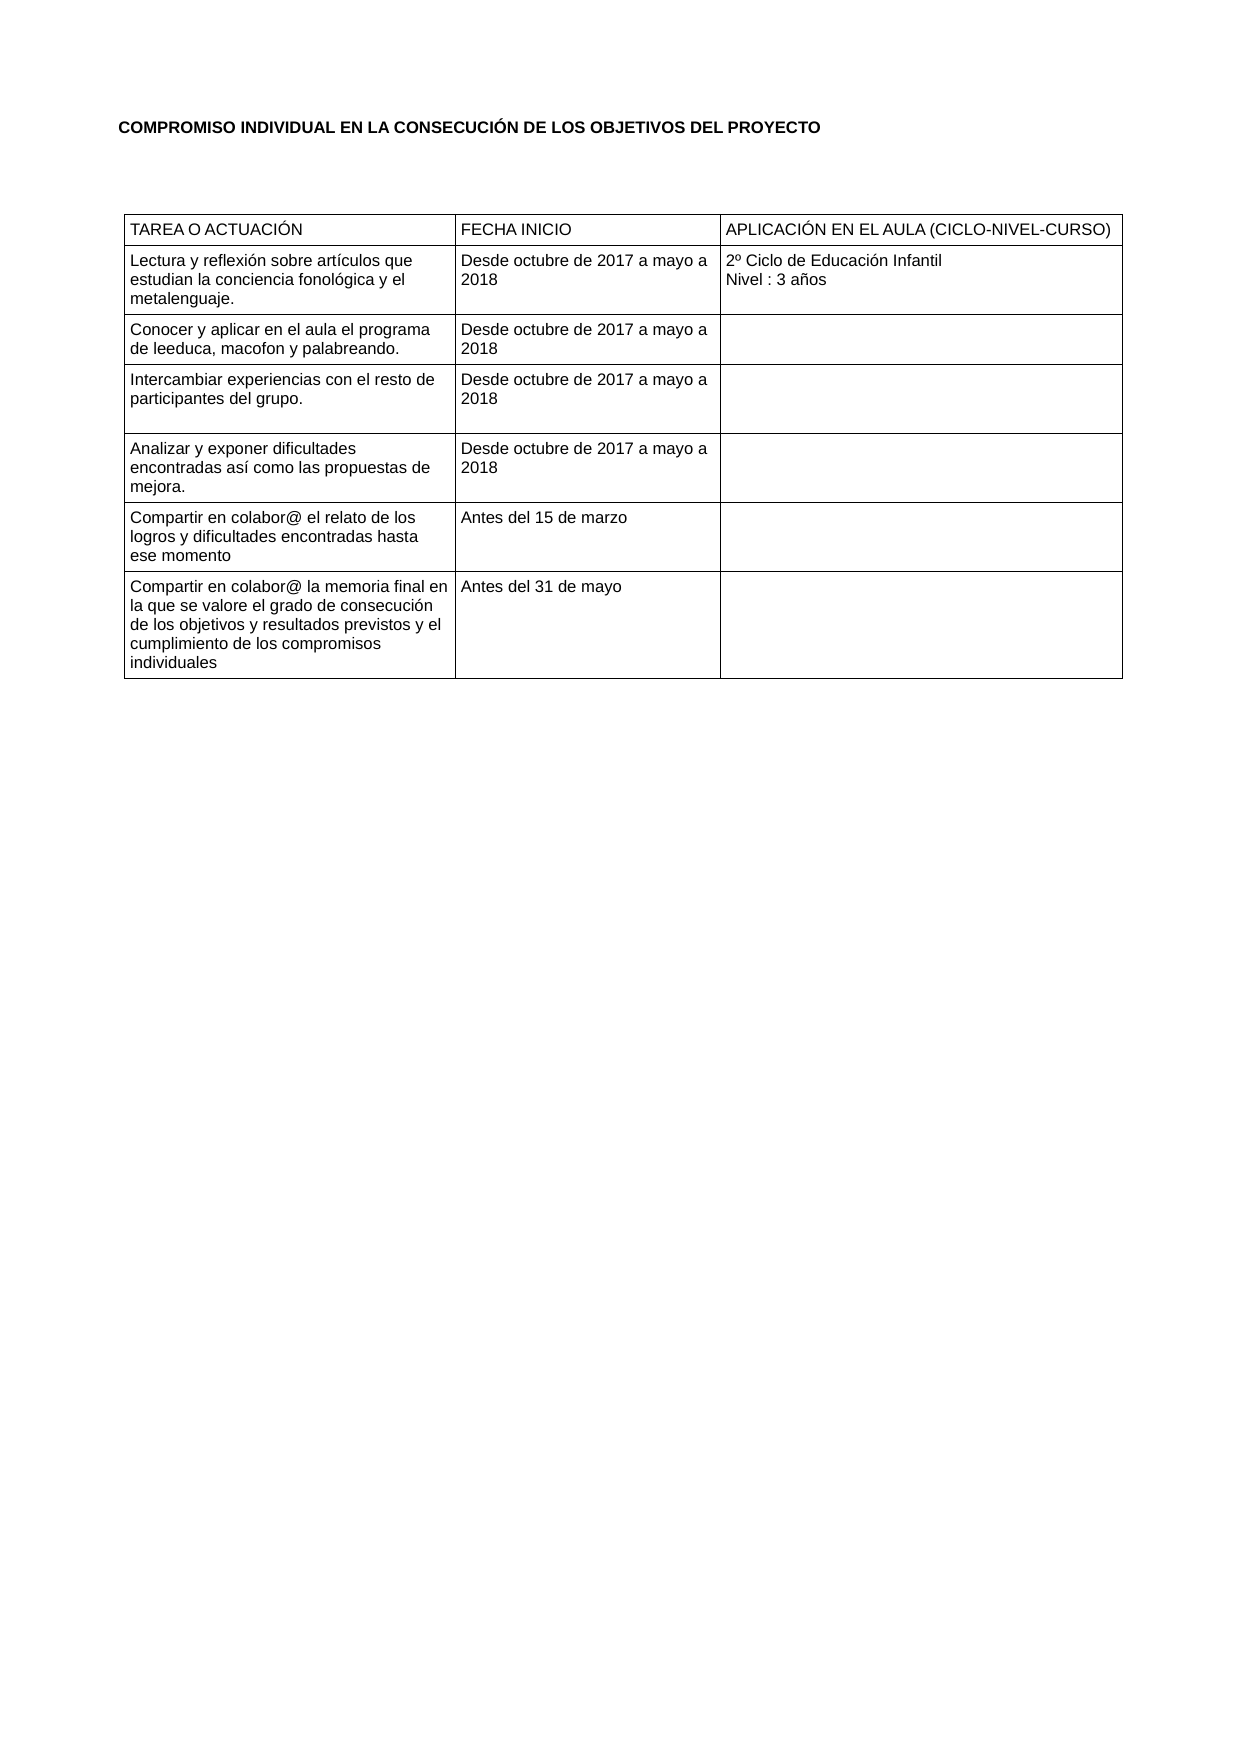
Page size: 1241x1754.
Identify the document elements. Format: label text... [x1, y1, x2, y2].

table_header TAREA O ACTUACIÓN [125, 215, 455, 245]
table_cell Antes del 15 de marzo [456, 503, 720, 571]
table_cell Compartir en colabor@ la memoria final en la que se valore el grado de consecución de los objetivos y resultados previstos y el cumplimiento de los compromisos individuales [125, 572, 455, 678]
table_cell [721, 365, 1122, 433]
table_cell [721, 434, 1122, 502]
table_cell Desde octubre de 2017 a mayo a 2018 [456, 315, 720, 364]
table_cell Antes del 31 de mayo [456, 572, 720, 678]
table_cell 2º Ciclo de Educación Infantil Nivel : 3 años [721, 246, 1122, 314]
table_cell Desde octubre de 2017 a mayo a 2018 [456, 246, 720, 314]
table_cell [721, 572, 1122, 678]
table_cell Desde octubre de 2017 a mayo a 2018 [456, 365, 720, 433]
table_cell Compartir en colabor@ el relato de los logros y dificultades encontradas hasta ese momento [125, 503, 455, 571]
table_cell Analizar y exponer dificultades encontradas así como las propuestas de mejora. [125, 434, 455, 502]
table_cell Conocer y aplicar en el aula el programa de leeduca, macofon y palabreando. [125, 315, 455, 364]
table_cell Desde octubre de 2017 a mayo a 2018 [456, 434, 720, 502]
text COMPROMISO INDIVIDUAL EN LA CONSECUCIÓN DE LOS OBJETIVOS DEL PROYECTO [118, 118, 1122, 137]
table_cell Intercambiar experiencias con el resto de participantes del grupo. [125, 365, 455, 433]
table_cell [721, 315, 1122, 364]
table_header FECHA INICIO [456, 215, 720, 245]
table_cell [721, 503, 1122, 571]
table_header APLICACIÓN EN EL AULA (CICLO-NIVEL-CURSO) [721, 215, 1122, 245]
table_cell Lectura y reflexión sobre artículos que estudian la conciencia fonológica y el metalenguaje. [125, 246, 455, 314]
